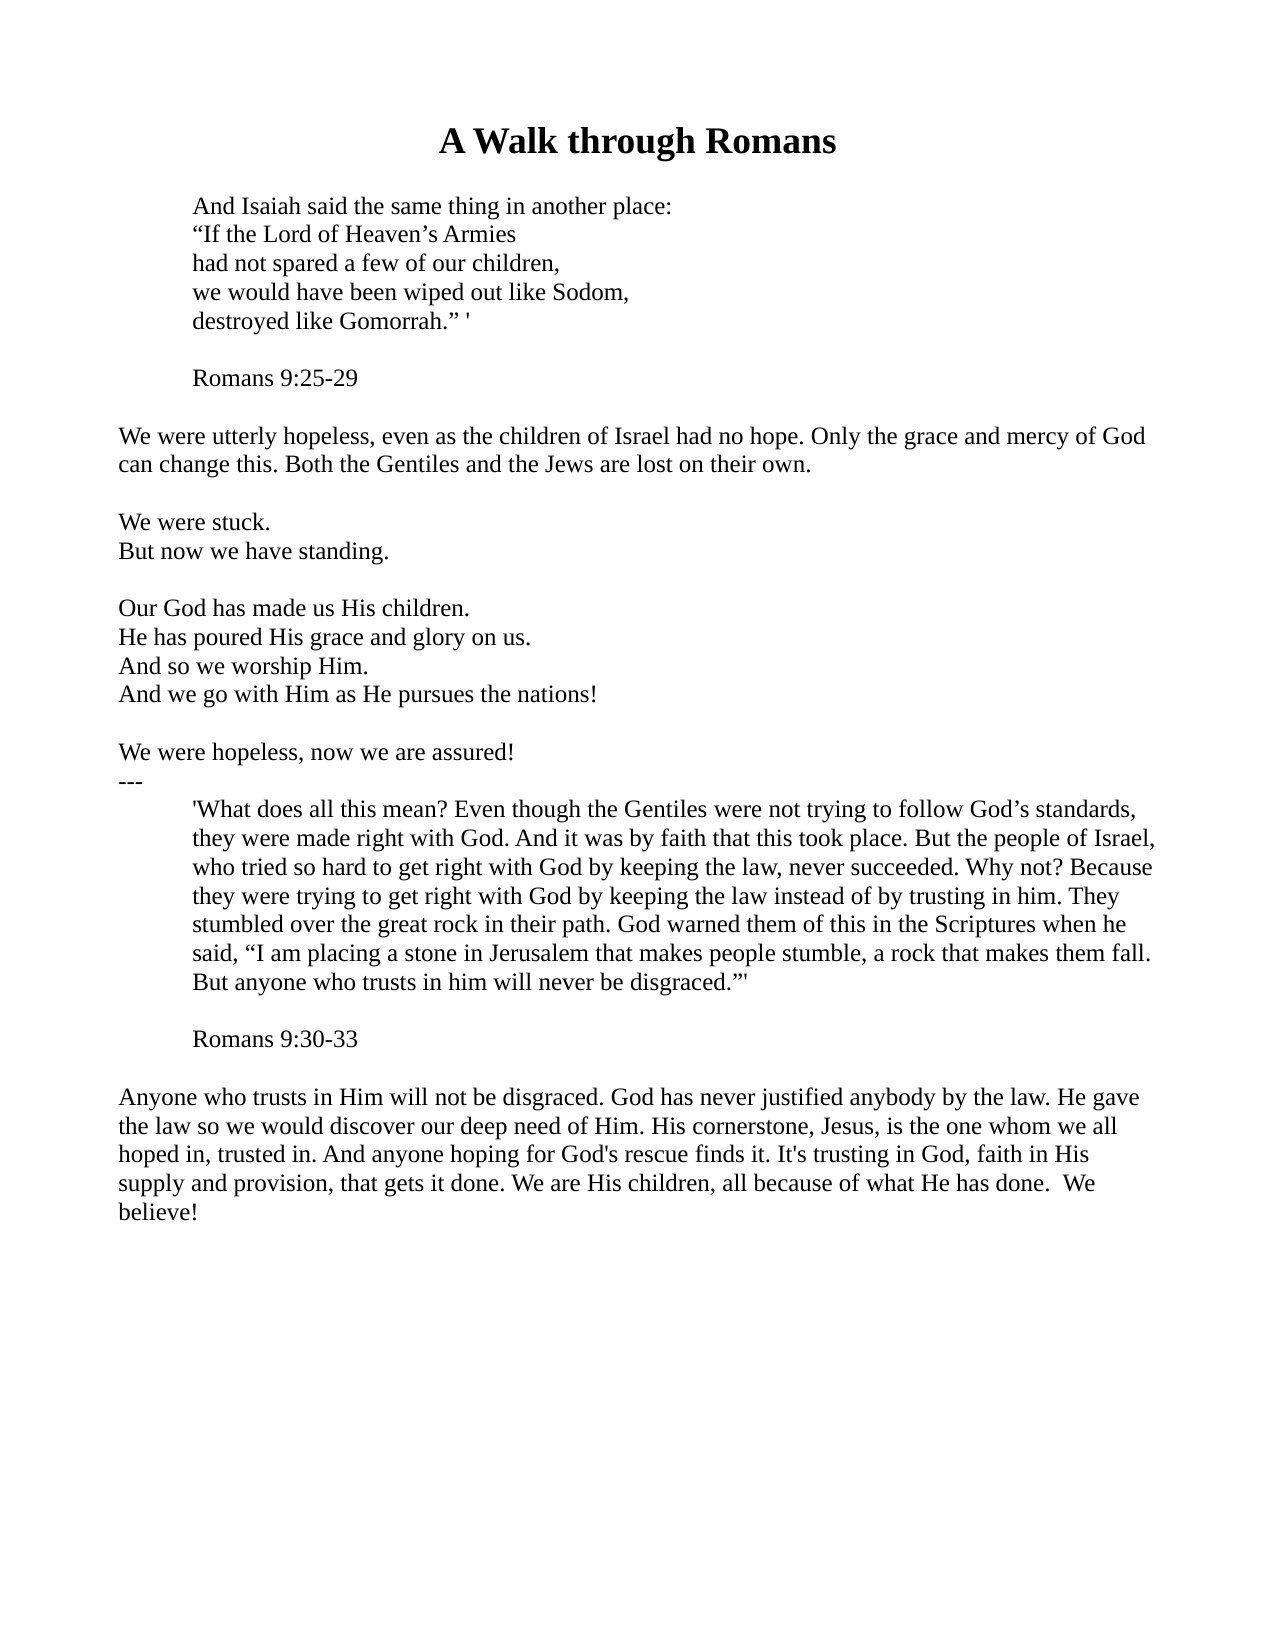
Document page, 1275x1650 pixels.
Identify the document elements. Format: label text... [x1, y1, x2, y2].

text Romans 9:30-33 [192, 1024, 1157, 1053]
text He has poured His grace and glory on us. [118, 622, 1157, 651]
text --- [118, 766, 1157, 794]
text Our God has made us His children. [118, 593, 1157, 622]
text Romans 9:25-29 [192, 363, 1157, 392]
text destroyed like Gomorrah.” ' [192, 306, 1157, 334]
text Anyone who trusts in Him will not be disgraced. God has never justified anybody by the law. He gave the law so we would discover our deep need of Him. His cornerstone, Jesus, is the one whom we all hoped in, trusted in. And anyone hoping for God's rescue finds it. It's trusting in God, faith in His supply and provision, that gets it done. We are His children, all because of what He has done. We believe! [118, 1082, 1157, 1226]
text We were utterly hopeless, even as the children of Israel had no hope. Only the grace and mercy of God can change this. Both the Gentiles and the Jews are lost on their own. [118, 421, 1157, 478]
text had not spared a few of our children, [192, 248, 1157, 277]
text And we go with Him as He pursues the nations! [118, 679, 1157, 708]
text we would have been wiped out like Sodom, [192, 277, 1157, 306]
text We were hopeless, now we are assured! [118, 737, 1157, 766]
text “If the Lord of Heaven’s Armies [192, 219, 1157, 248]
text And so we worship Him. [118, 651, 1157, 679]
text But now we have standing. [118, 536, 1157, 564]
text And Isaiah said the same thing in another place: [192, 191, 1157, 219]
text 'What does all this mean? Even though the Gentiles were not trying to follow God’s standards, they were made right with God. And it was by faith that this took place. But the people of Israel, who tried so hard to get right with God by keeping the law, never succeeded. Why not? Because they were trying to get right with God by keeping the law instead of by trusting in him. They stumbled over the great rock in their path. God warned them of this in the Scriptures when he said, “I am placing a stone in Jerusalem that makes people stumble, a rock that makes them fall. But anyone who trusts in him will never be disgraced.”' [192, 794, 1157, 996]
text We were stuck. [118, 507, 1157, 536]
